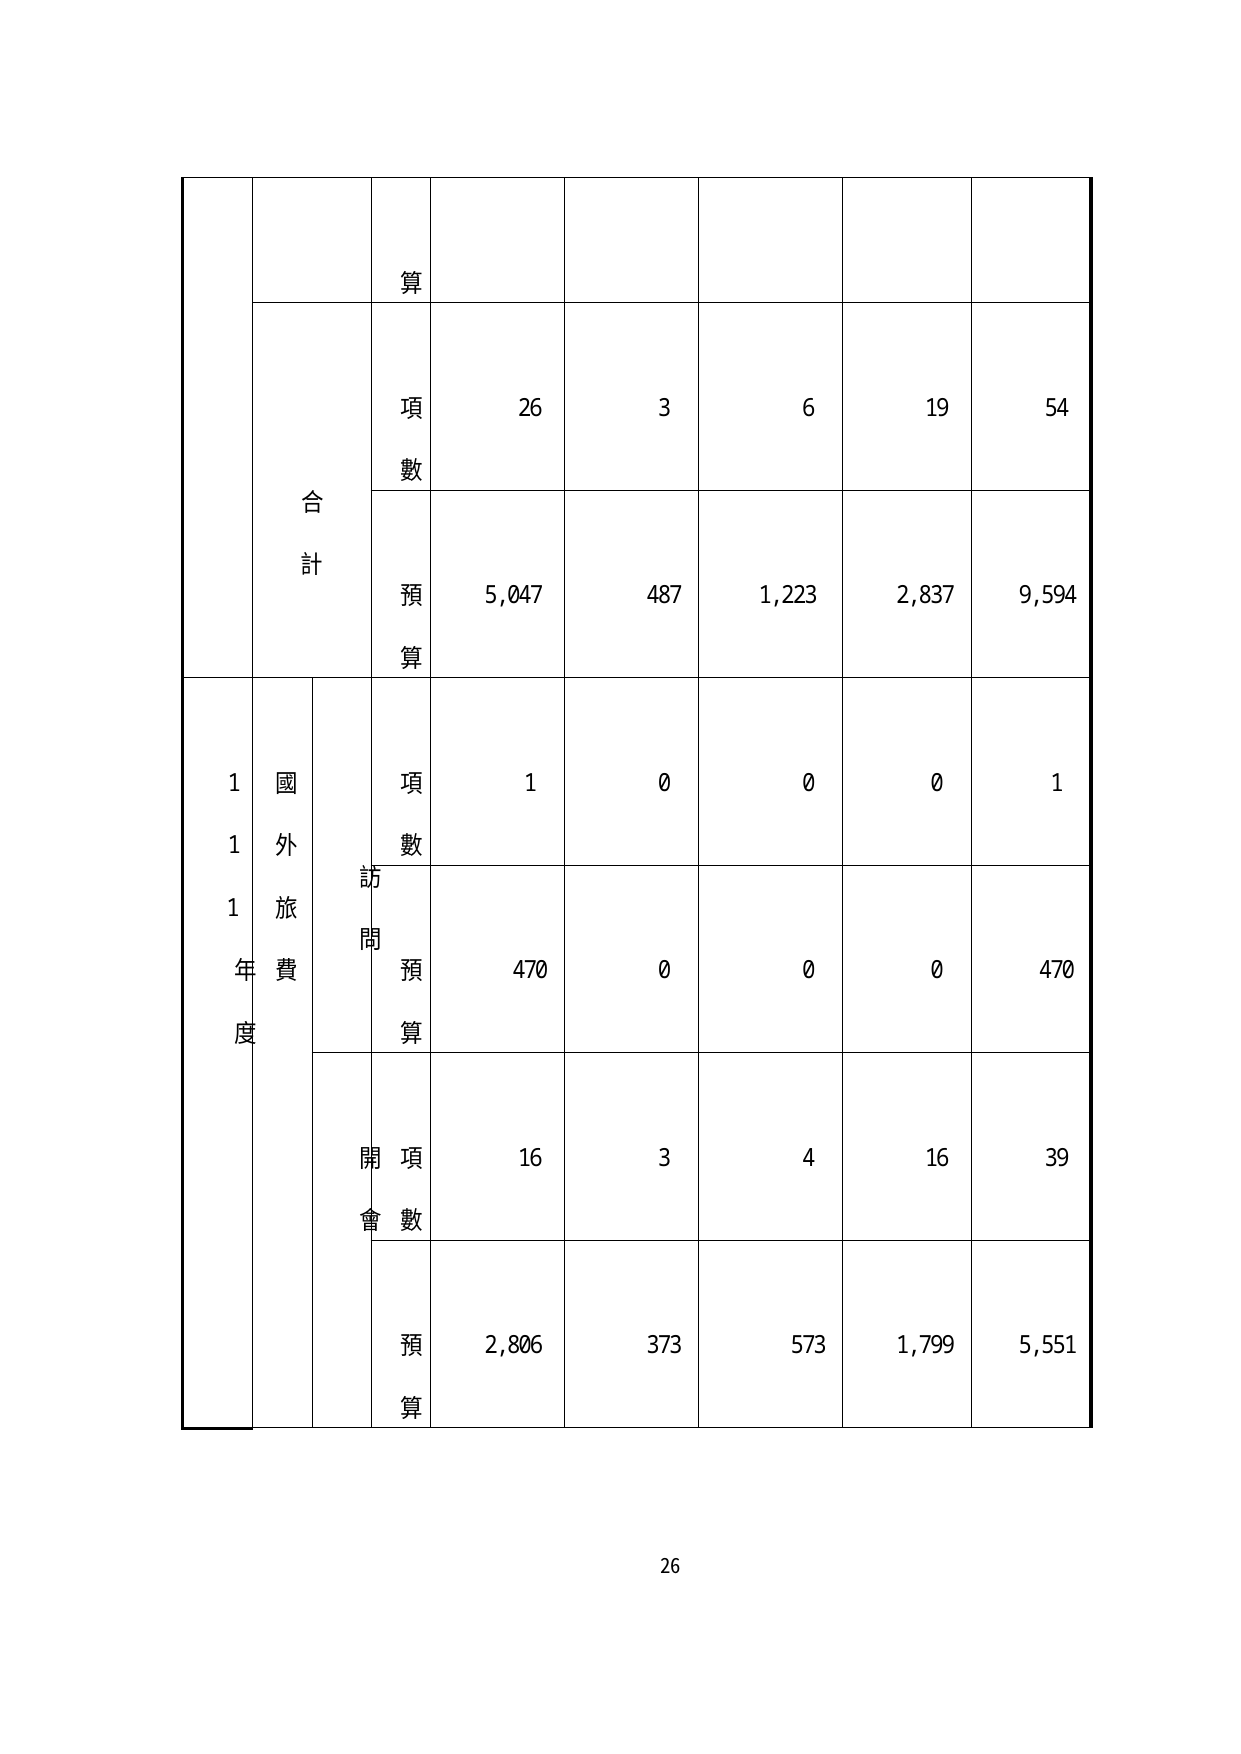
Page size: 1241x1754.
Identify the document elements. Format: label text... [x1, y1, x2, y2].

table_cell 0 [843, 678, 971, 865]
table_cell 373 [565, 1241, 698, 1427]
table_cell 開會 [313, 1053, 371, 1427]
table_cell 項數 [372, 1053, 430, 1240]
table_cell 0 [699, 678, 842, 865]
table_cell 470 [431, 866, 564, 1052]
table_cell 16 [843, 1053, 971, 1240]
table_cell [565, 178, 698, 302]
table_cell 預算 [372, 866, 430, 1052]
table_cell 54 [972, 303, 1089, 490]
table_cell 預算 [372, 1241, 430, 1427]
table_cell 1 [972, 678, 1089, 865]
table_cell 項數 [372, 303, 430, 490]
table_cell 國外旅費 [253, 678, 312, 1427]
table_cell 39 [972, 1053, 1089, 1240]
table_cell 訪問 [313, 678, 371, 1052]
table_cell 5,047 [431, 491, 564, 677]
table_cell 項數 [372, 678, 430, 865]
table_cell 0 [843, 866, 971, 1052]
table_cell 0 [699, 866, 842, 1052]
table_cell 2,837 [843, 491, 971, 677]
table_cell 4 [699, 1053, 842, 1240]
table_cell 16 [431, 1053, 564, 1240]
table_cell 3 [565, 303, 698, 490]
table_cell 470 [972, 866, 1089, 1052]
table_cell 26 [431, 303, 564, 490]
table_cell 預算 [372, 491, 430, 677]
table_cell [253, 178, 371, 302]
table_cell 487 [565, 491, 698, 677]
table_cell 合 計 [253, 303, 371, 677]
table_cell 2,806 [431, 1241, 564, 1427]
table_cell 算 [372, 178, 430, 302]
table_cell 1,223 [699, 491, 842, 677]
table_cell 573 [699, 1241, 842, 1427]
table_cell [843, 178, 971, 302]
table_cell [699, 178, 842, 302]
table_cell 1 [431, 678, 564, 865]
table_cell 1,799 [843, 1241, 971, 1427]
table_cell 9,594 [972, 491, 1089, 677]
table_cell 5,551 [972, 1241, 1089, 1427]
table_cell 0 [565, 678, 698, 865]
table_cell 19 [843, 303, 971, 490]
table_cell [972, 178, 1089, 302]
table_cell 3 [565, 1053, 698, 1240]
table_cell 111 年度 [184, 678, 252, 1427]
table_cell 110 年度 [184, 178, 252, 677]
table_cell 6 [699, 303, 842, 490]
table_cell 0 [565, 866, 698, 1052]
table_cell [431, 178, 564, 302]
